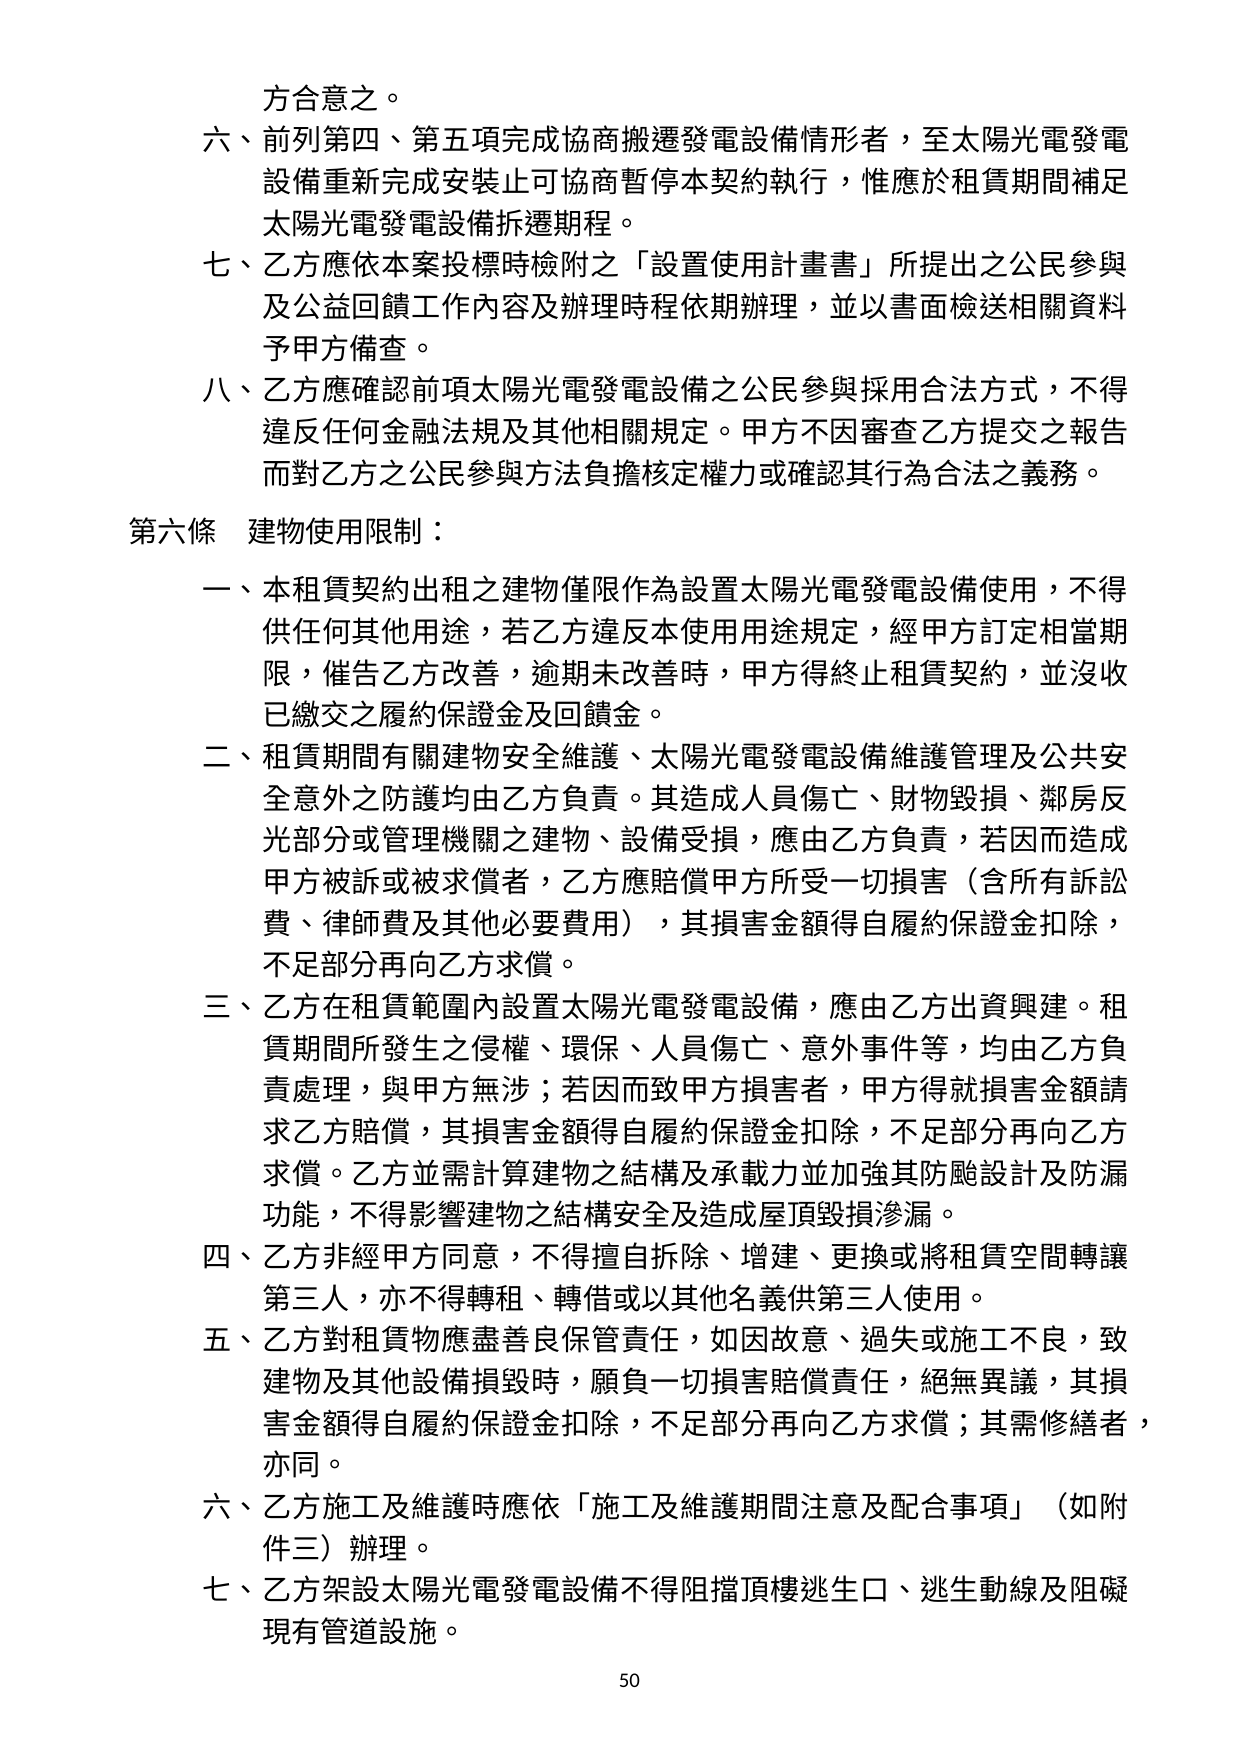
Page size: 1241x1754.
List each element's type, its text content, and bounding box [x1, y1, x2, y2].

list 乙方架設太陽光電發電設備不得阻擋頂樓逃生口、逃生動線及阻礙現有管道設施。 [202, 1567, 1130, 1651]
list 租賃期間有關建物安全維護、太陽光電發電設備維護管理及公共安全意外之防護均由乙方負責。其造成人員傷亡、財物毀損、鄰房反光部分或管理機關之建物、設備受損，應由乙方負責，若因而造成甲方被訴或被求償者，乙方應賠償甲方所受一切損害（含所有訴訟費、律師費及其他必要費用），其損害金額得自履約保證金扣除，不足部分再向乙方求償。 [202, 734, 1130, 984]
list 前列第四、第五項完成協商搬遷發電設備情形者，至太陽光電發電設備重新完成安裝止可協商暫停本契約執行，惟應於租賃期間補足太陽光電發電設備拆遷期程。 [202, 117, 1130, 242]
list 建物使用限制： [128, 492, 1130, 567]
list 本租賃契約出租之建物僅限作為設置太陽光電發電設備使用，不得供任何其他用途，若乙方違反本使用用途規定，經甲方訂定相當期限，催告乙方改善，逾期未改善時，甲方得終止租賃契約，並沒收已繳交之履約保證金及回饋金。 [202, 567, 1130, 734]
list 設置地點於本契約簽訂後有其他用途規劃或不可預見、不可避免之災害或法令變更等不可歸責於乙方之事由（須經雙方協商認定之），致無法設置者，得協商於原設置地點擇另棟建築位置或另找案場施作、搬遷，協商不成終止租約，拆遷費用分擔由雙方合意之。如更換至原設置地點之另棟建築者，得經協商後以乙方少繳或停繳其之後應繳交之每期回饋金方式扣抵。其少繳或停繳之期限與方式由雙方合意之。 [202, 76, 1130, 117]
list 乙方在租賃範圍內設置太陽光電發電設備，應由乙方出資興建。租賃期間所發生之侵權、環保、人員傷亡、意外事件等，均由乙方負責處理，與甲方無涉；若因而致甲方損害者，甲方得就損害金額請求乙方賠償，其損害金額得自履約保證金扣除，不足部分再向乙方求償。乙方並需計算建物之結構及承載力並加強其防颱設計及防漏功能，不得影響建物之結構安全及造成屋頂毀損滲漏。 [202, 984, 1130, 1234]
list 乙方應確認前項太陽光電發電設備之公民參與採用合法方式，不得違反任何金融法規及其他相關規定。甲方不因審查乙方提交之報告而對乙方之公民參與方法負擔核定權力或確認其行為合法之義務。 [202, 367, 1130, 492]
list 乙方應依本案投標時檢附之「設置使用計畫書」所提出之公民參與及公益回饋工作內容及辦理時程依期辦理，並以書面檢送相關資料予甲方備查。 [202, 242, 1130, 367]
list 乙方施工及維護時應依「施工及維護期間注意及配合事項」（如附件三）辦理。 [202, 1484, 1130, 1567]
list 乙方對租賃物應盡善良保管責任，如因故意、過失或施工不良，致建物及其他設備損毀時，願負一切損害賠償責任，絕無異議，其損害金額得自履約保證金扣除，不足部分再向乙方求償；其需修繕者，亦同。 [202, 1317, 1130, 1484]
list 乙方非經甲方同意，不得擅自拆除、增建、更換或將租賃空間轉讓第三人，亦不得轉租、轉借或以其他名義供第三人使用。 [202, 1234, 1130, 1317]
